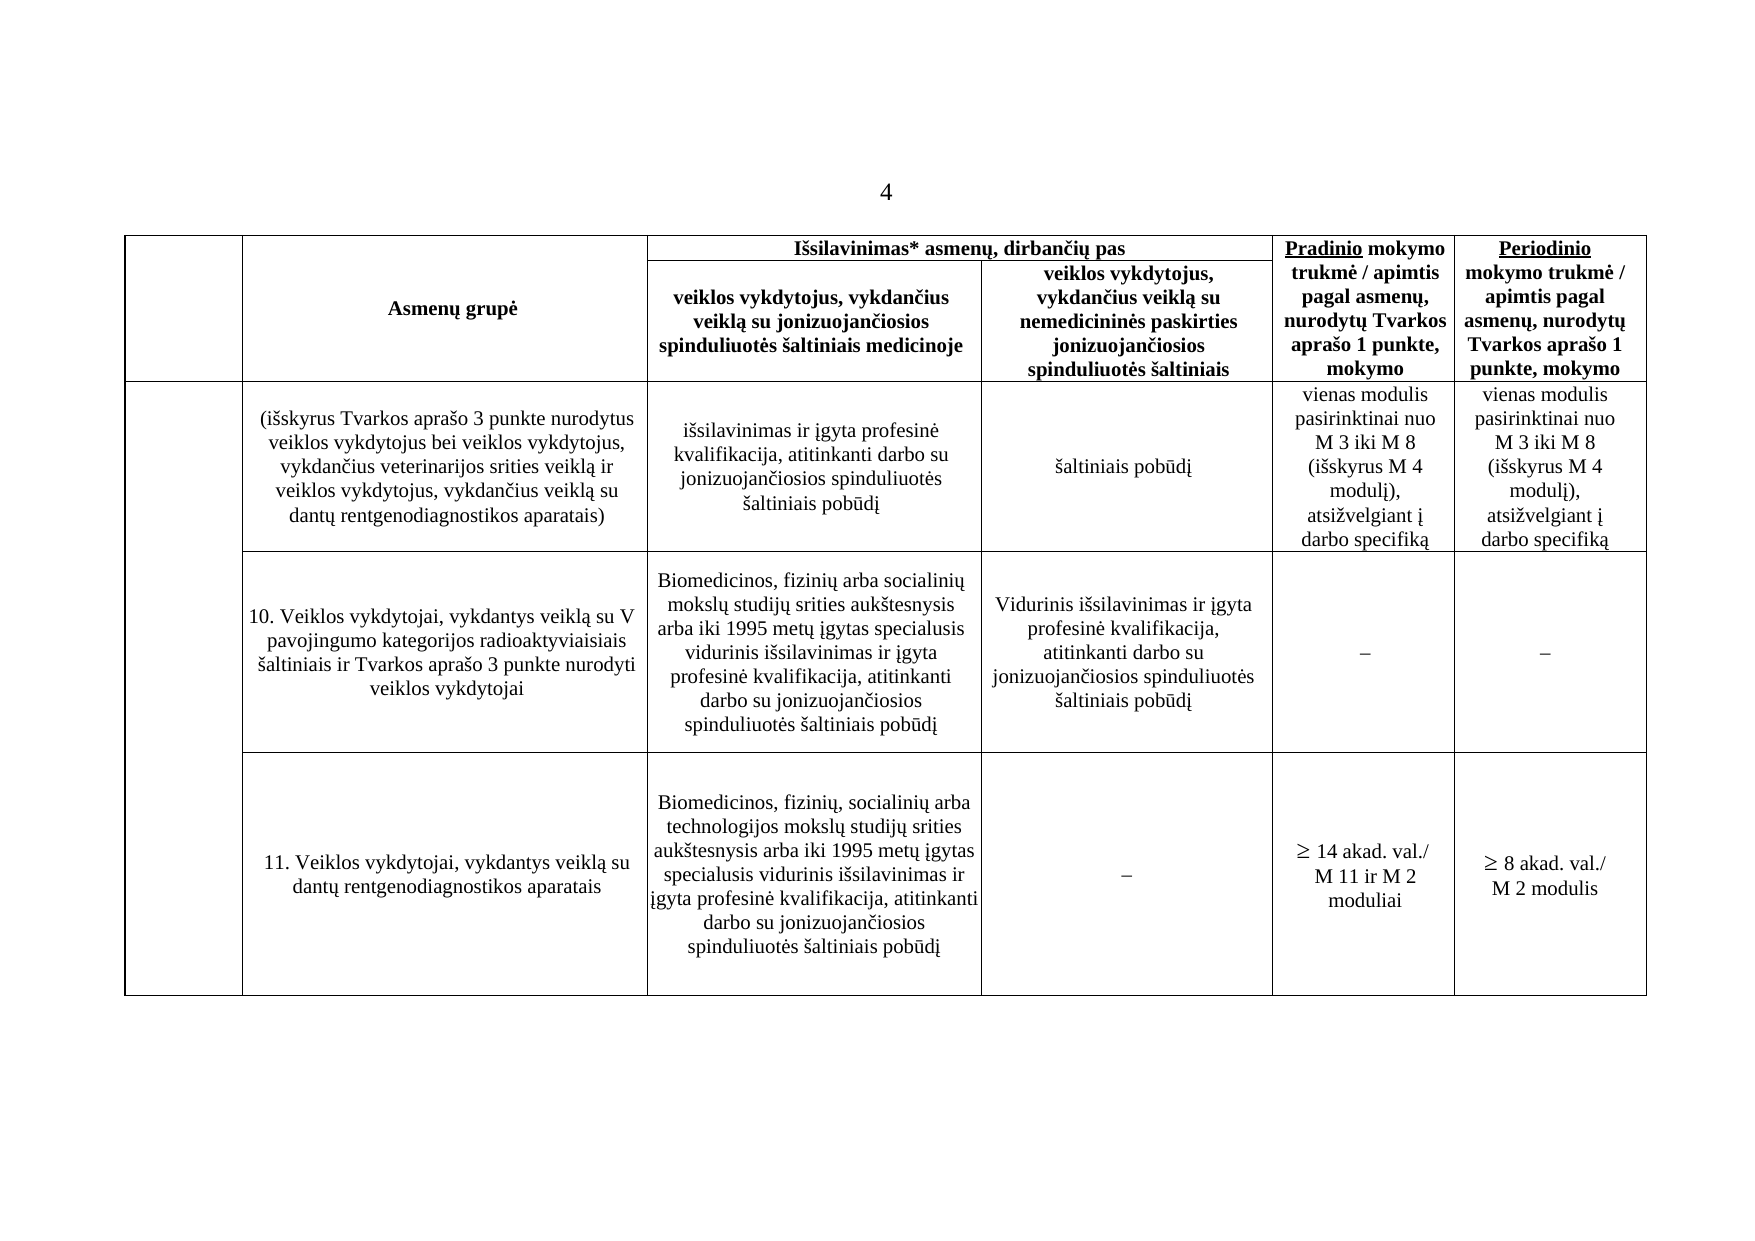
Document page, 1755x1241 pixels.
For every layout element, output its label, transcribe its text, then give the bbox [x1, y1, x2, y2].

table_cell 10. Veiklos vykdytojai, vykdantys veiklą su V pavojingumo kategorijos radioaktyviaisiais šaltiniais ir Tvarkos aprašo 3 punkte nurodyti veiklos vykdytojai [243, 552, 647, 752]
table_cell šaltiniais pobūdį [982, 382, 1272, 551]
table_header Periodinio mokymo trukmė / apimtis pagal asmenų, nurodytų Tvarkos aprašo 1 punkte, mokymo programų modulius [1455, 236, 1646, 381]
table_cell Biomedicinos, fizinių, socialinių arba technologijos mokslų studijų srities aukštesnysis arba iki 1995 metų įgytas specialusis vidurinis išsilavinimas ir įgyta profesinė kvalifikacija, atitinkanti darbo su jonizuojančiosios spinduliuotės šaltiniais pobūdį [648, 753, 981, 995]
table_cell 11. Veiklos vykdytojai, vykdantys veiklą su dantų rentgenodiagnostikos aparatais [243, 753, 647, 995]
table_cell ≥ >=14 akad. val./ M 11 ir M 2 moduliai [1273, 753, 1454, 995]
table_cell ≥ >=30 akad. val. / M 1 modulis ir dar ne mažiau kaip vienas modulis pasirinktinai nuo M 3 iki M 8 (išskyrus M 4 modulį), atsižvelgiant į darbo specifiką [1273, 382, 1454, 551]
table_cell ≥ >=8 akad. val./ M 2 modulis [1455, 753, 1646, 995]
table_header Išsilavinimas* asmenų, dirbančių pas [648, 236, 1272, 260]
table_cell veiklos vykdytojus, vykdančius veiklą su nemedicininės paskirties jonizuojančiosios spinduliuotės šaltiniais [982, 261, 1272, 381]
table_cell veiklos vykdytojus, vykdančius veiklą su jonizuojančiosios spinduliuotės šaltiniais medicinoje [648, 261, 981, 381]
table_cell (išskyrus Tvarkos aprašo 3 punkte nurodytus veiklos vykdytojus bei veiklos vykdytojus, vykdančius veterinarijos srities veiklą ir veiklos vykdytojus, vykdančius veiklą su dantų rentgenodiagnostikos aparatais) [243, 382, 647, 551]
table_header [126, 236, 242, 381]
table_cell – [1455, 552, 1646, 752]
table_cell – [1273, 552, 1454, 752]
table_cell – [982, 753, 1272, 995]
table_cell Vidurinis išsilavinimas ir įgyta profesinė kvalifikacija, atitinkanti darbo su jonizuojančiosios spinduliuotės šaltiniais pobūdį [982, 552, 1272, 752]
table_cell [126, 382, 242, 995]
table_cell ≥ >=20 akad. val./ M 1 modulis ir dar ne mažiau kaip vienas modulis pasirinktinai nuo M 3 iki M 8 (išskyrus M 4 modulį), atsižvelgiant į darbo specifiką [1455, 382, 1646, 551]
table_cell Biomedicinos, fizinių arba socialinių mokslų studijų srities aukštesnysis arba iki 1995 metų įgytas specialusis vidurinis išsilavinimas ir įgyta profesinė kvalifikacija, atitinkanti darbo su jonizuojančiosios spinduliuotės šaltiniais pobūdį [648, 552, 981, 752]
table_cell išsilavinimas ir įgyta profesinė kvalifikacija, atitinkanti darbo su jonizuojančiosios spinduliuotės šaltiniais pobūdį [648, 382, 981, 551]
table_header Pradinio mokymo trukmė / apimtis pagal asmenų, nurodytų Tvarkos aprašo 1 punkte, mokymo programų modulius [1273, 236, 1454, 381]
table_header Asmenų grupė [243, 236, 647, 381]
